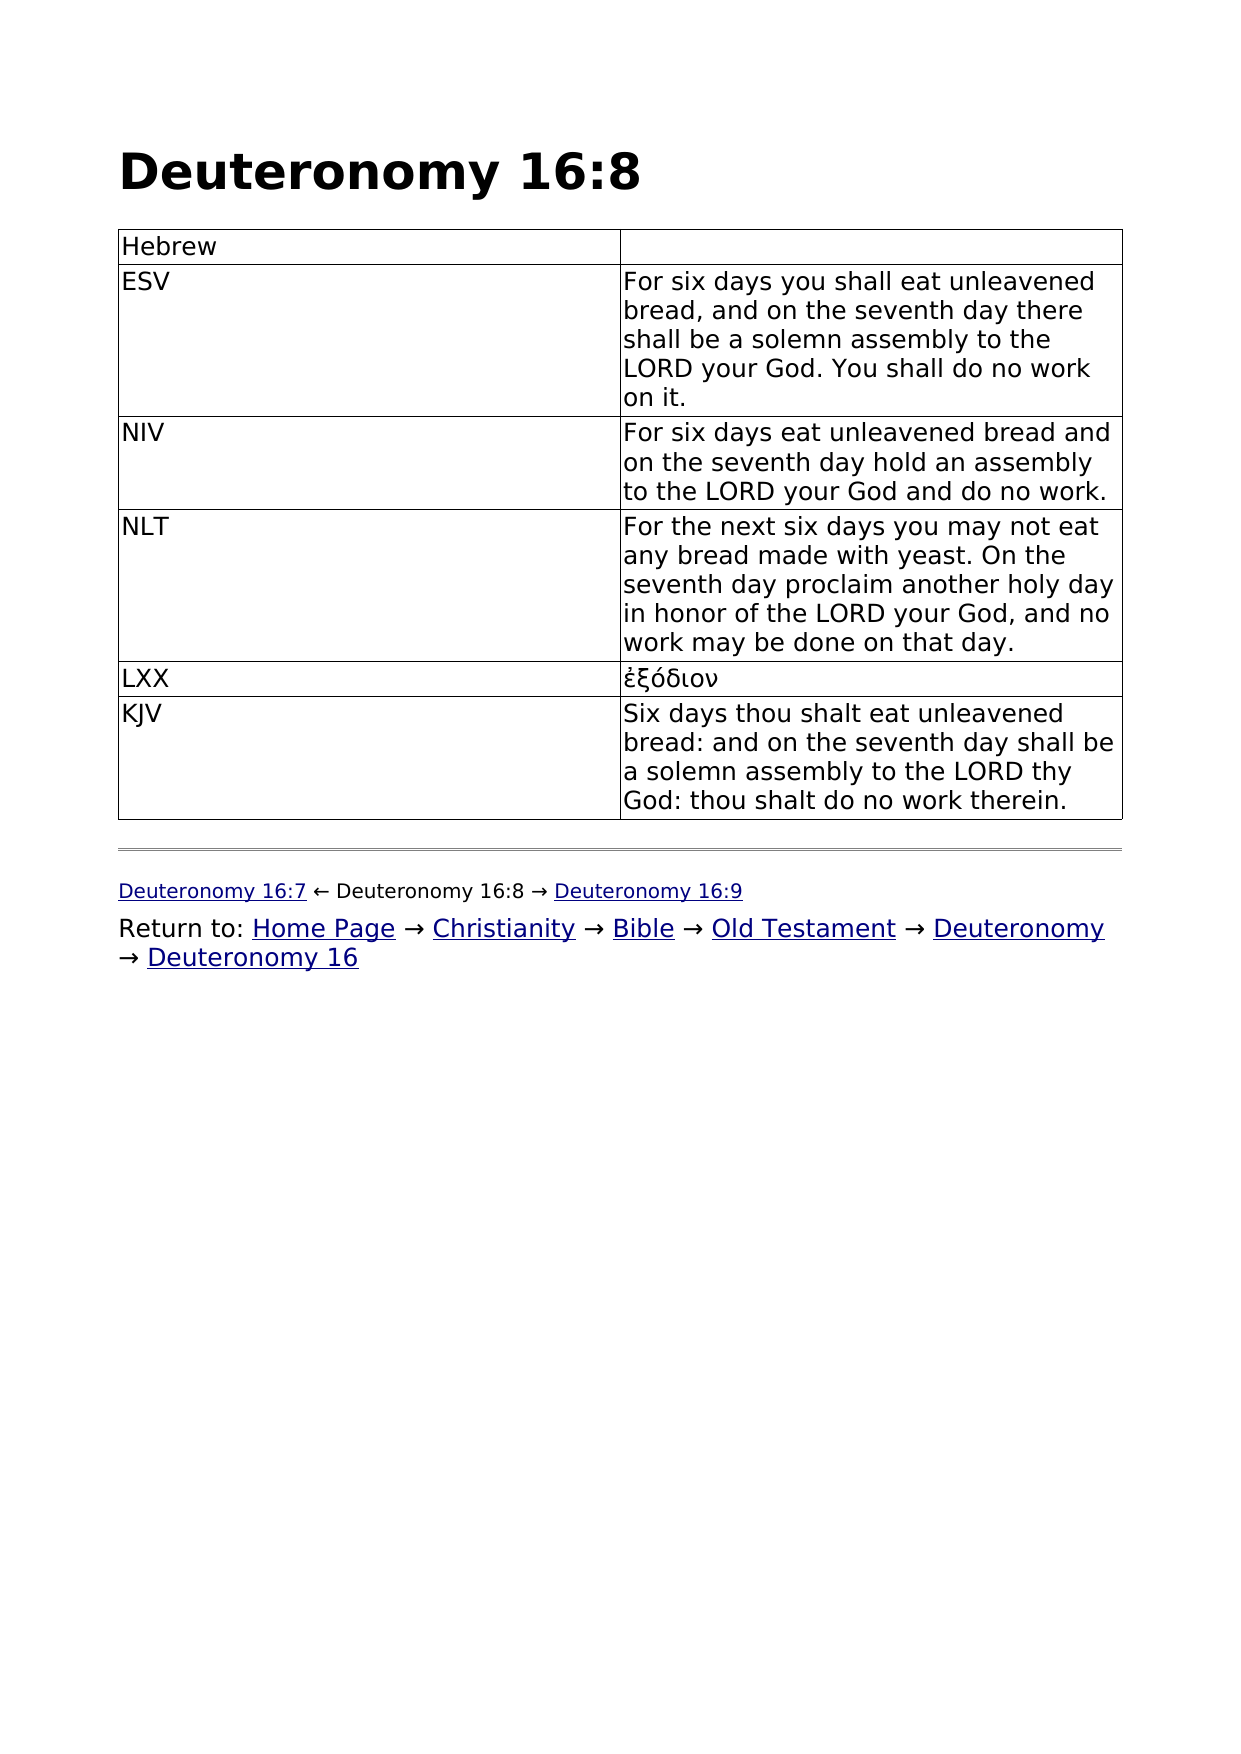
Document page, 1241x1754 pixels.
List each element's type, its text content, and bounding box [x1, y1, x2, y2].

table_header Hebrew [119, 230, 620, 264]
text Return to: Home Page → Christianity → Bible → Old Testament → Deuteronomy → Deuteronomy 16 [118, 914, 1122, 972]
table_cell NIV [119, 417, 620, 509]
table_header [621, 230, 1122, 264]
table_cell NLT [119, 510, 620, 661]
text Deuteronomy 16:7 ← Deuteronomy 16:8 → Deuteronomy 16:9 [118, 880, 1122, 914]
table_cell For six days eat unleavened bread and on the seventh day hold an assembly to the LORD your God and do no work. [621, 417, 1122, 509]
table_cell ἐξόδιον [621, 662, 1122, 696]
table_cell LXX [119, 662, 620, 696]
subtitle Deuteronomy 16:8 [118, 143, 1122, 201]
table_cell For the next six days you may not eat any bread made with yeast. On the seventh day proclaim another holy day in honor of the LORD your God, and no work may be done on that day. [621, 510, 1122, 661]
table_cell Six days thou shalt eat unleavened bread: and on the seventh day shall be a solemn assembly to the LORD thy God: thou shalt do no work therein. [621, 697, 1122, 818]
table_cell ESV [119, 265, 620, 416]
table_cell For six days you shall eat unleavened bread, and on the seventh day there shall be a solemn assembly to the LORD your God. You shall do no work on it. [621, 265, 1122, 416]
table_cell KJV [119, 697, 620, 818]
